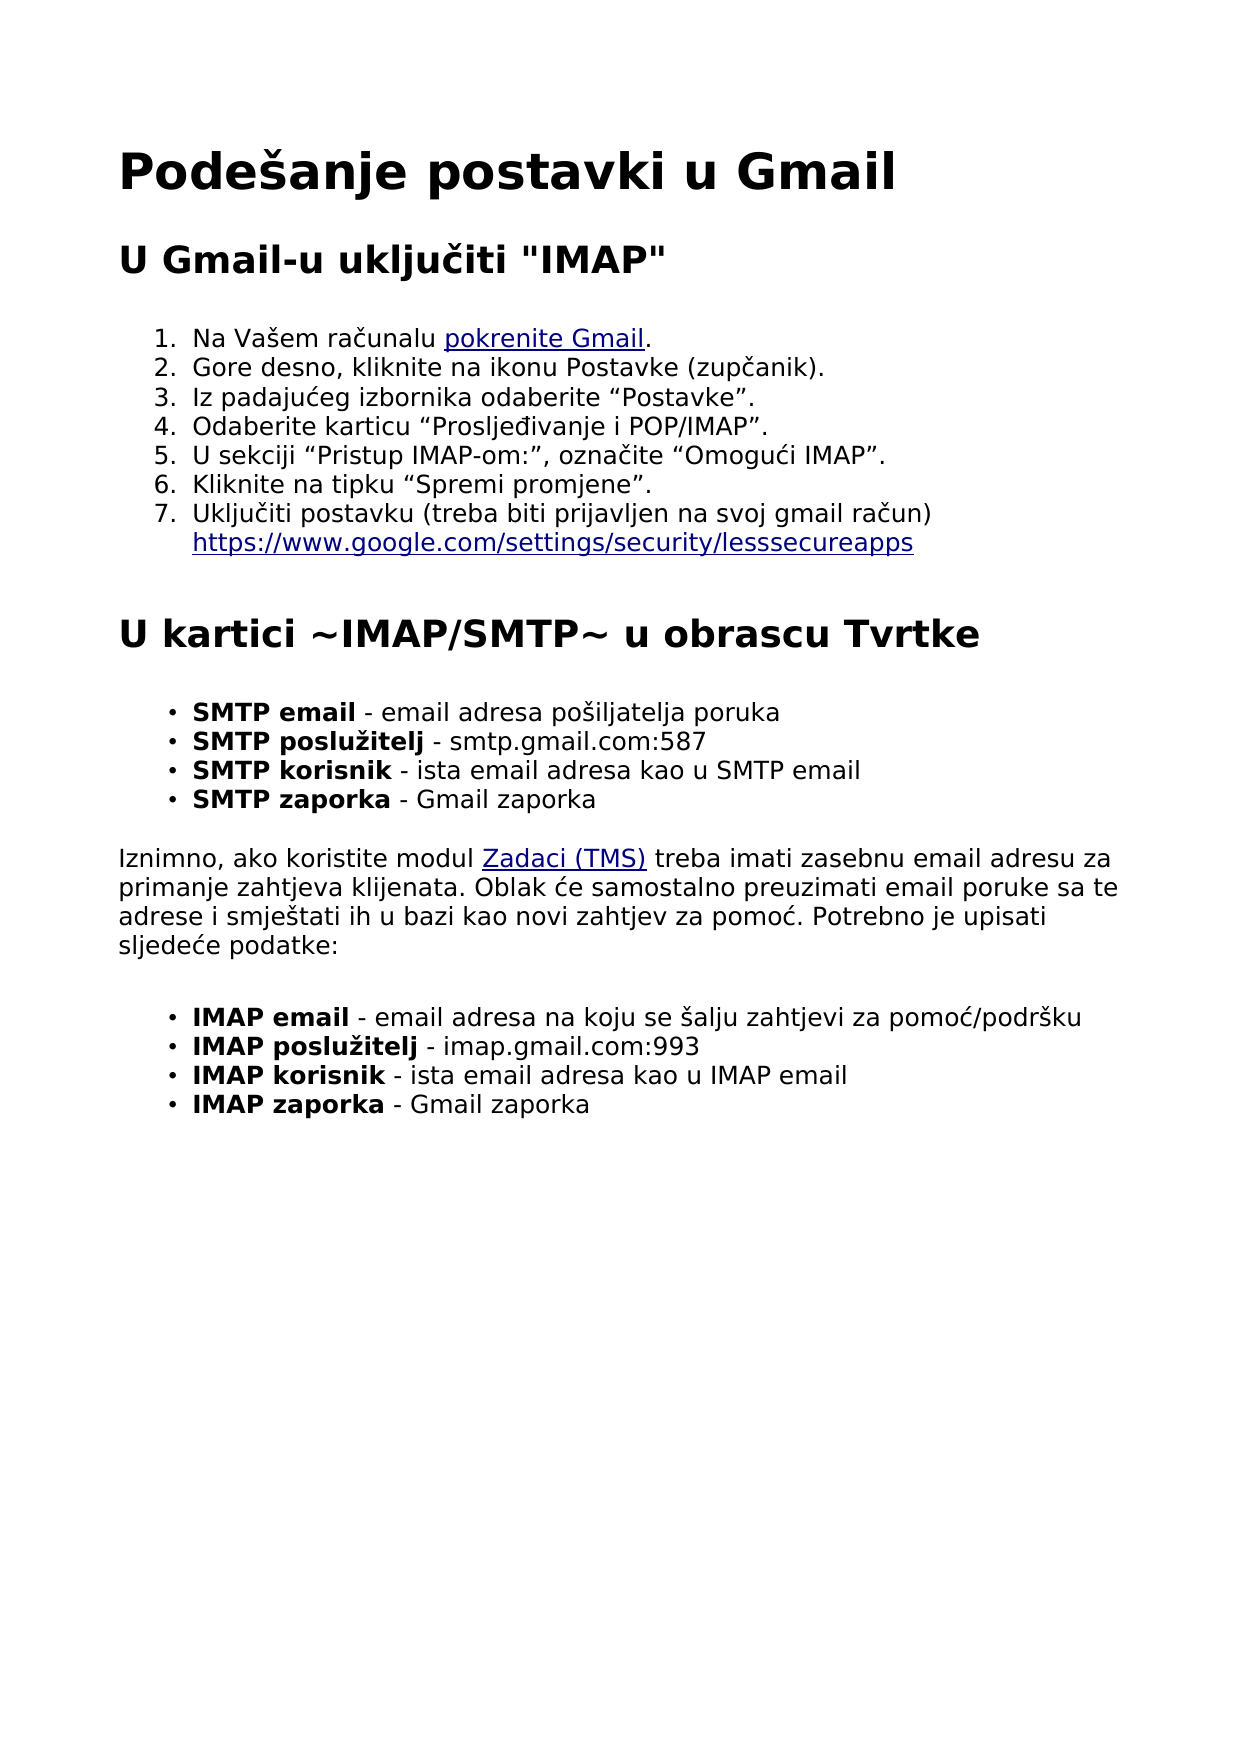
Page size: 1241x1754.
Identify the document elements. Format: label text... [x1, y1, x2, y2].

list Uključiti postavku (treba biti prijavljen na svoj gmail račun) https://www.google.com/settings/security/lesssecureapps [177, 499, 1122, 558]
subtitle U Gmail-u uključiti "IMAP" [118, 239, 1122, 282]
list IMAP korisnik - ista email adresa kao u IMAP email [177, 1061, 1122, 1090]
list Kliknite na tipku “Spremi promjene”. [177, 470, 1122, 499]
list SMTP email - email adresa pošiljatelja poruka [177, 698, 1122, 727]
subtitle Podešanje postavki u Gmail [118, 143, 1122, 201]
text Iznimno, ako koristite modul Zadaci (TMS) treba imati zasebnu email adresu za primanje zahtjeva klijenata. Oblak će samostalno preuzimati email poruke sa te adrese i smještati ih u bazi kao novi zahtjev za pomoć. Potrebno je upisati sljedeće podatke: [118, 844, 1122, 961]
list IMAP zaporka - Gmail zaporka [177, 1090, 1122, 1119]
list Gore desno, kliknite na ikonu Postavke (zupčanik). [177, 354, 1122, 383]
list Na Vašem računalu pokrenite Gmail. [177, 324, 1122, 354]
list Odaberite karticu “Prosljeđivanje i POP/IMAP”. [177, 412, 1122, 441]
list U sekciji “Pristup IMAP-om:”, označite “Omogući IMAP”. [177, 441, 1122, 470]
list SMTP poslužitelj - smtp.gmail.com:587 [177, 727, 1122, 756]
subtitle U kartici ~IMAP/SMTP~ u obrascu Tvrtke [118, 612, 1122, 656]
list SMTP korisnik - ista email adresa kao u SMTP email [177, 756, 1122, 785]
list IMAP poslužitelj - imap.gmail.com:993 [177, 1032, 1122, 1061]
list Iz padajućeg izbornika odaberite “Postavke”. [177, 383, 1122, 412]
list IMAP email - email adresa na koju se šalju zahtjevi za pomoć/podršku [177, 1003, 1122, 1032]
list SMTP zaporka - Gmail zaporka [177, 785, 1122, 814]
